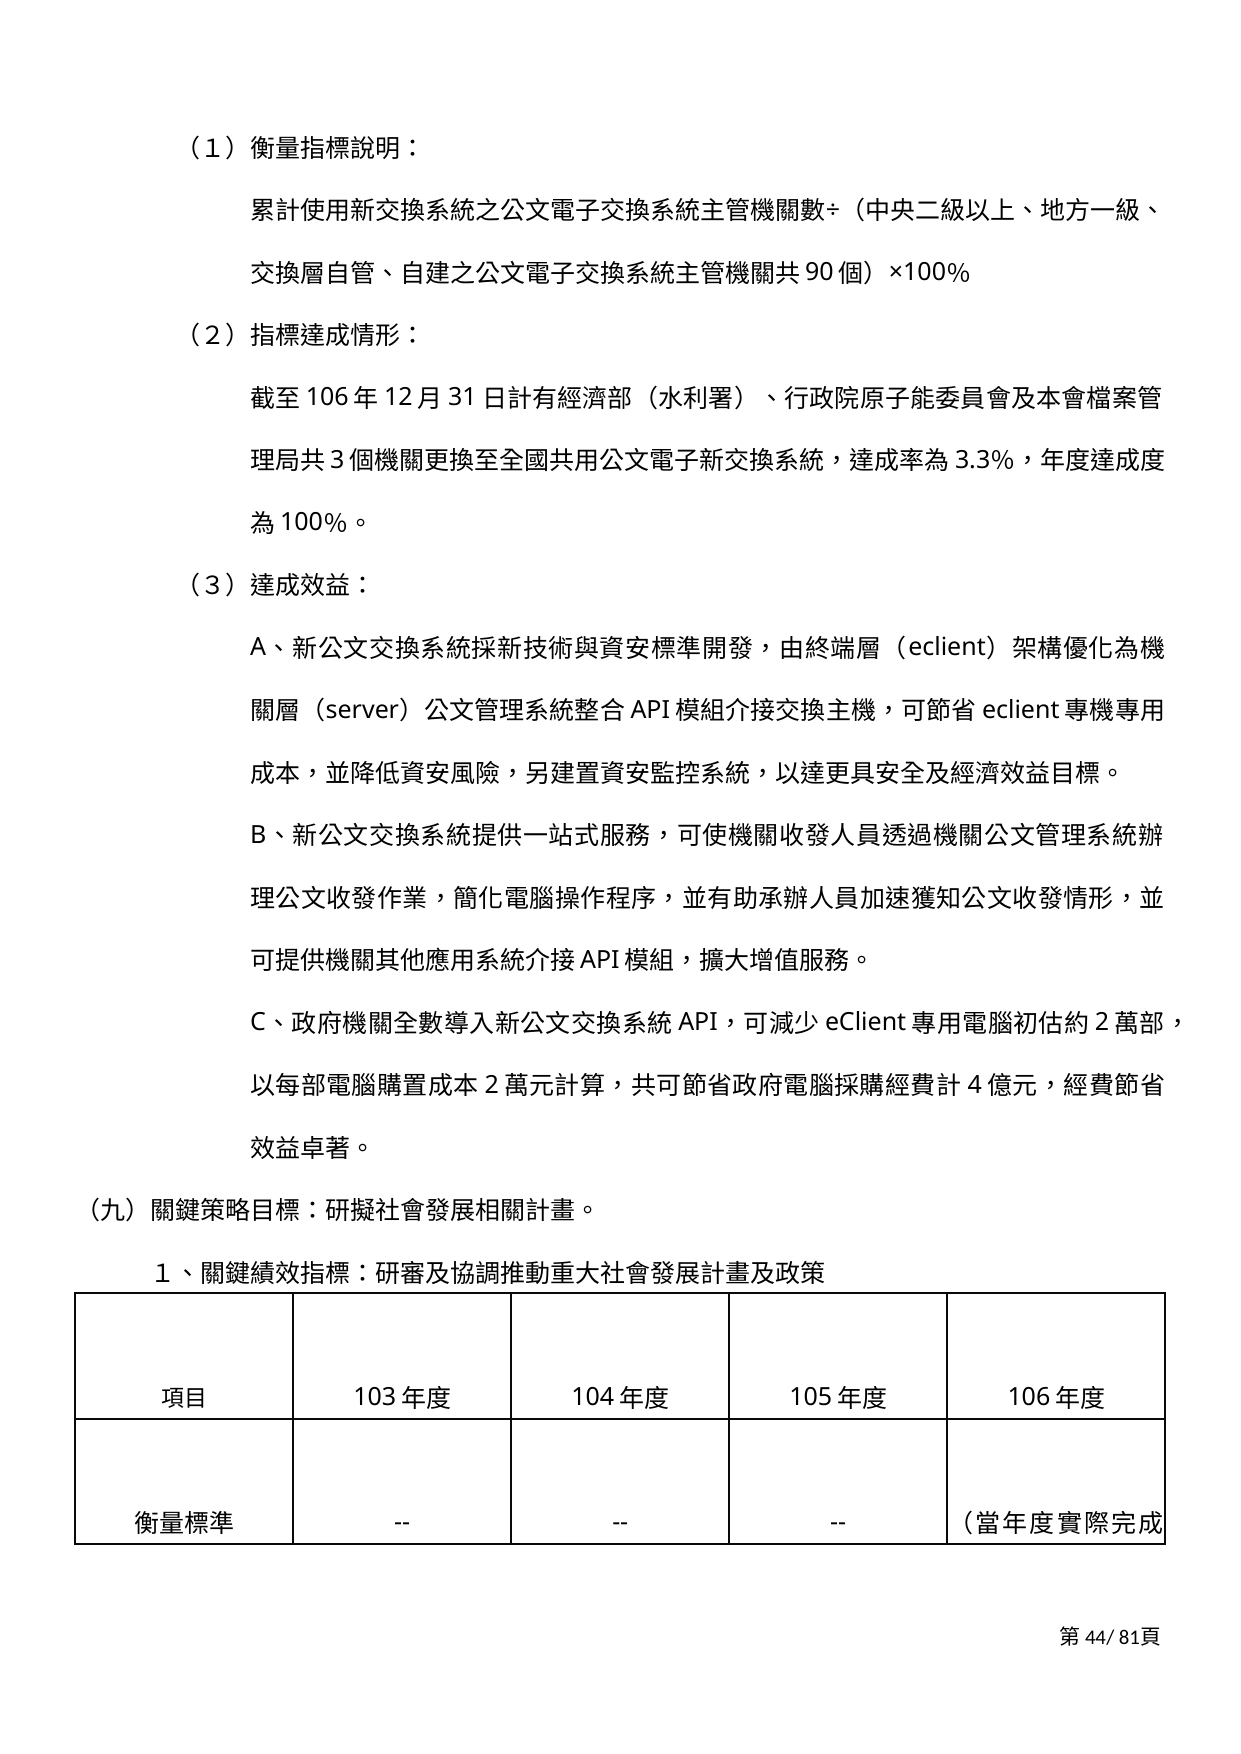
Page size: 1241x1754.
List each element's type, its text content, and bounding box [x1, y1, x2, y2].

table_header 106年度 [948, 1294, 1164, 1418]
table_cell -- [294, 1420, 510, 1543]
table_header 103年度 [294, 1294, 510, 1418]
table_cell -- [730, 1420, 946, 1543]
text A、新公文交換系統採新技術與資安標準開發，由終端層（eclient）架構優化為機關層（server）公文管理系統整合API模組介接交換主機，可節省eclient專機專用成本，並降低資安風險，另建置資安監控系統，以達更具安全及經濟效益目標。 [250, 604, 1165, 792]
table_cell 衡量標準 [76, 1420, 292, 1543]
table_header 104年度 [512, 1294, 728, 1418]
text （１）衡量指標說明： [175, 104, 1165, 167]
table_cell （當年度實際完成 [948, 1420, 1164, 1543]
text C、政府機關全數導入新公文交換系統API，可減少eClient專用電腦初估約2萬部，以每部電腦購置成本2萬元計算，共可節省政府電腦採購經費計4億元，經費節省效益卓著。 [250, 979, 1165, 1167]
text 截至106年12月31日計有經濟部（水利署）、行政院原子能委員會及本會檔案管理局共3個機關更換至全國共用公文電子新交換系統，達成率為3.3％，年度達成度為100％。 [250, 354, 1165, 542]
text （３）達成效益： [175, 542, 1165, 604]
text 累計使用新交換系統之公文電子交換系統主管機關數÷（中央二級以上、地方一級、交換層自管、自建之公文電子交換系統主管機關共90個）×100％ [250, 167, 1165, 292]
table_header 105年度 [730, 1294, 946, 1418]
table_cell -- [512, 1420, 728, 1543]
text （２）指標達成情形： [175, 292, 1165, 354]
text １、關鍵績效指標：研審及協調推動重大社會發展計畫及政策 [150, 1229, 1165, 1292]
table_header 項目 [76, 1294, 292, 1418]
text （九）關鍵策略目標：研擬社會發展相關計畫。 [75, 1167, 1165, 1229]
text B、新公文交換系統提供一站式服務，可使機關收發人員透過機關公文管理系統辦理公文收發作業，簡化電腦操作程序，並有助承辦人員加速獲知公文收發情形，並可提供機關其他應用系統介接API模組，擴大增值服務。 [250, 792, 1165, 979]
